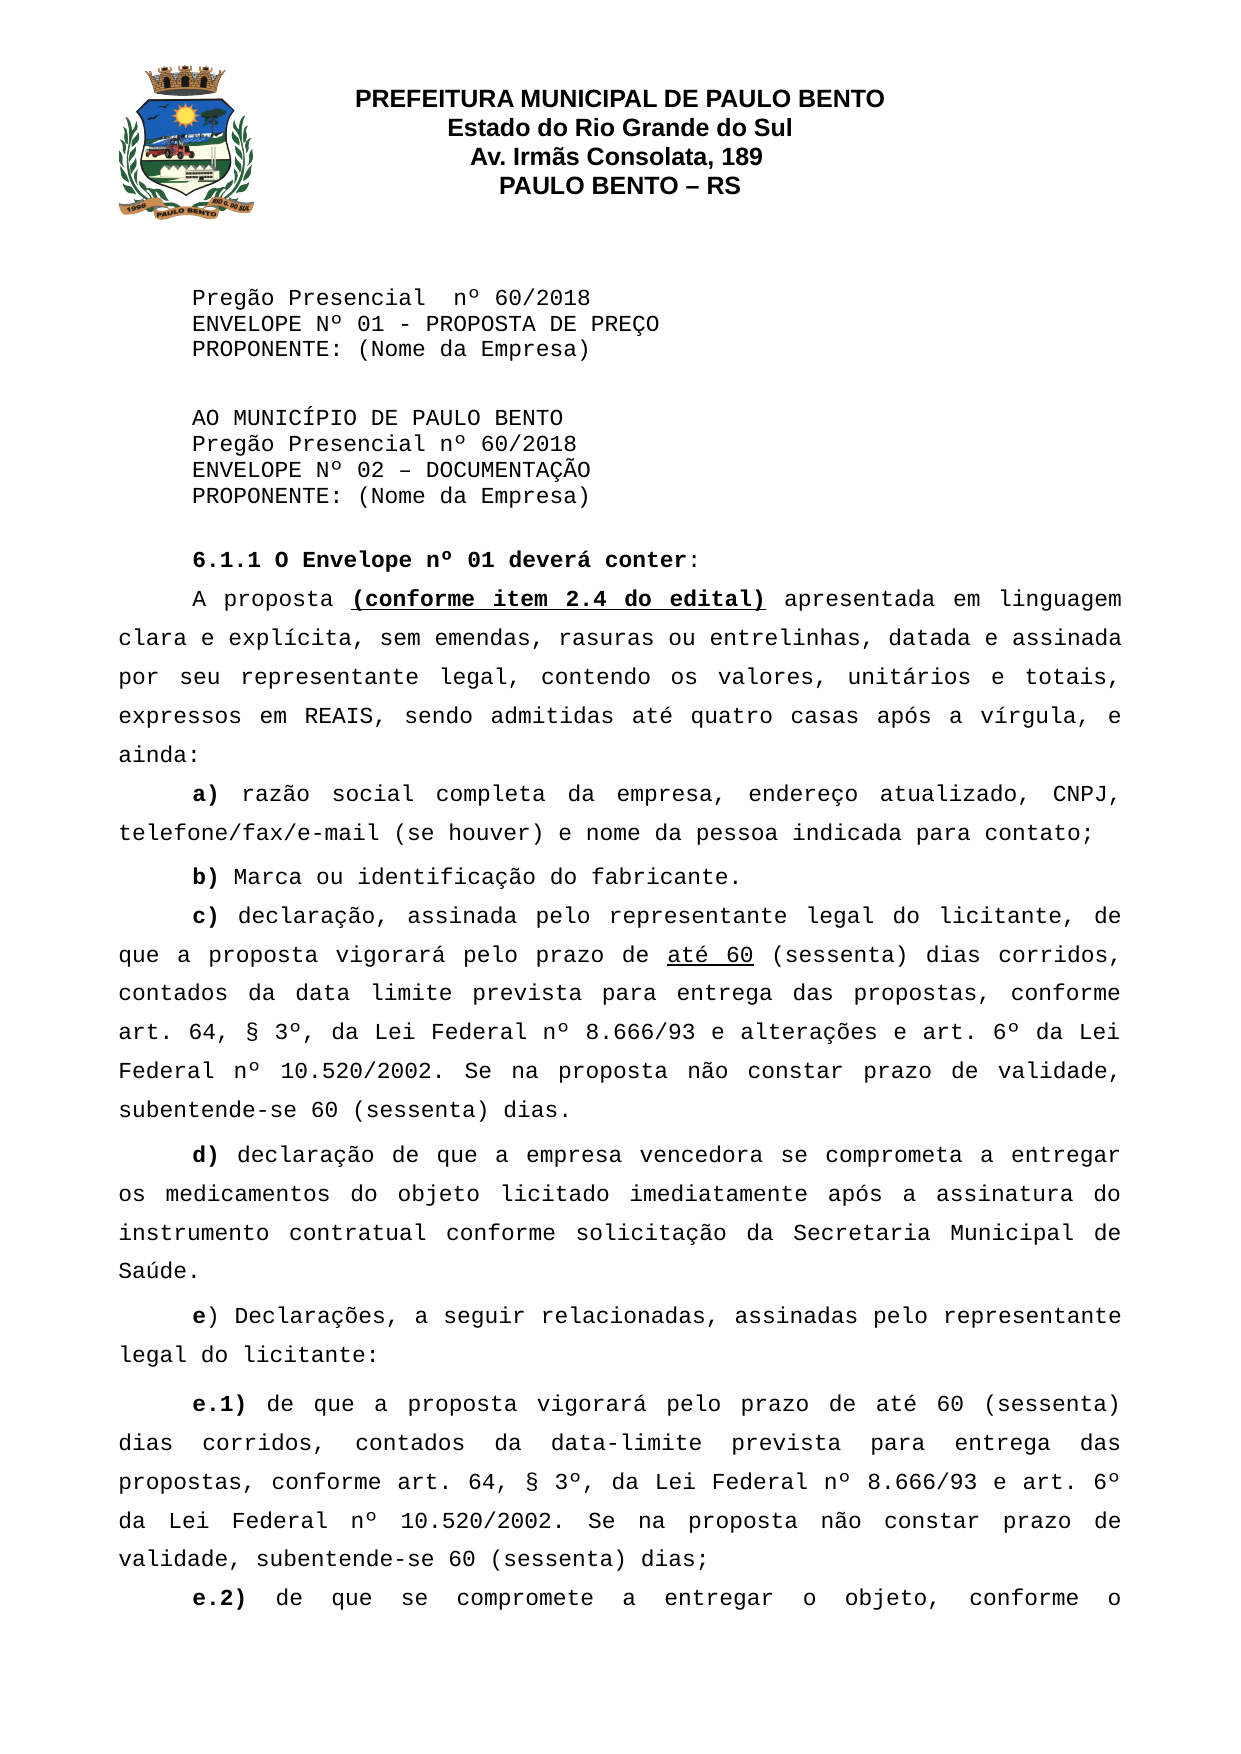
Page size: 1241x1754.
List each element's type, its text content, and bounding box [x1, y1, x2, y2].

text Pregão Presencial nº 60/2018 [118, 432, 1122, 458]
text ENVELOPE Nº 01 - PROPOSTA DE PREÇO [118, 312, 1122, 338]
text PROPONENTE: (Nome da Empresa) [118, 338, 1122, 364]
picture [118, 65, 254, 220]
text e.2) de que se compromete a entregar o objeto, conforme o [118, 1587, 1122, 1613]
text A proposta (conforme item 2.4 do edital) apresentada em linguagem clara e explícita, sem emendas, rasuras ou entrelinhas, datada e assinada por seu representante legal, contendo os valores, unitários e totais, expressos em REAIS, sendo admitidas até quatro casas após a vírgula, e ainda: [118, 588, 1122, 769]
text e.1) de que a proposta vigorará pelo prazo de até 60 (sessenta) dias corridos, contados da data-limite prevista para entrega das propostas, conforme art. 64, § 3º, da Lei Federal nº 8.666/93 e art. 6º da Lei Federal nº 10.520/2002. Se na proposta não constar prazo de validade, subentende-se 60 (sessenta) dias; [118, 1388, 1122, 1574]
text PROPONENTE: (Nome da Empresa) [118, 484, 1122, 510]
text c) declaração, assinada pelo representante legal do licitante, de que a proposta vigorará pelo prazo de até 60 (sessenta) dias corridos, contados da data limite prevista para entrega das propostas, conforme art. 64, § 3º, da Lei Federal nº 8.666/93 e alterações e art. 6º da Lei Federal nº 10.520/2002. Se na proposta não constar prazo de validade, subentende-se 60 (sessenta) dias. [118, 904, 1122, 1124]
text e) Declarações, a seguir relacionadas, assinadas pelo representante legal do licitante: [118, 1304, 1122, 1369]
text b) Marca ou identificação do fabricante. [118, 866, 1122, 892]
text 6.1.1 O Envelope nº 01 deverá conter: [118, 549, 1122, 575]
text a) razão social completa da empresa, endereço atualizado, CNPJ, telefone/fax/e-mail (se houver) e nome da pessoa indicada para contato; [118, 782, 1122, 847]
text ENVELOPE Nº 02 – DOCUMENTAÇÃO [118, 458, 1122, 484]
text Pregão Presencial nº 60/2018 [118, 286, 1122, 312]
text AO MUNICÍPIO DE PAULO BENTO [118, 406, 1122, 432]
text d) declaração de que a empresa vencedora se comprometa a entregar os medicamentos do objeto licitado imediatamente após a assinatura do instrumento contratual conforme solicitação da Secretaria Municipal de Saúde. [118, 1143, 1122, 1286]
